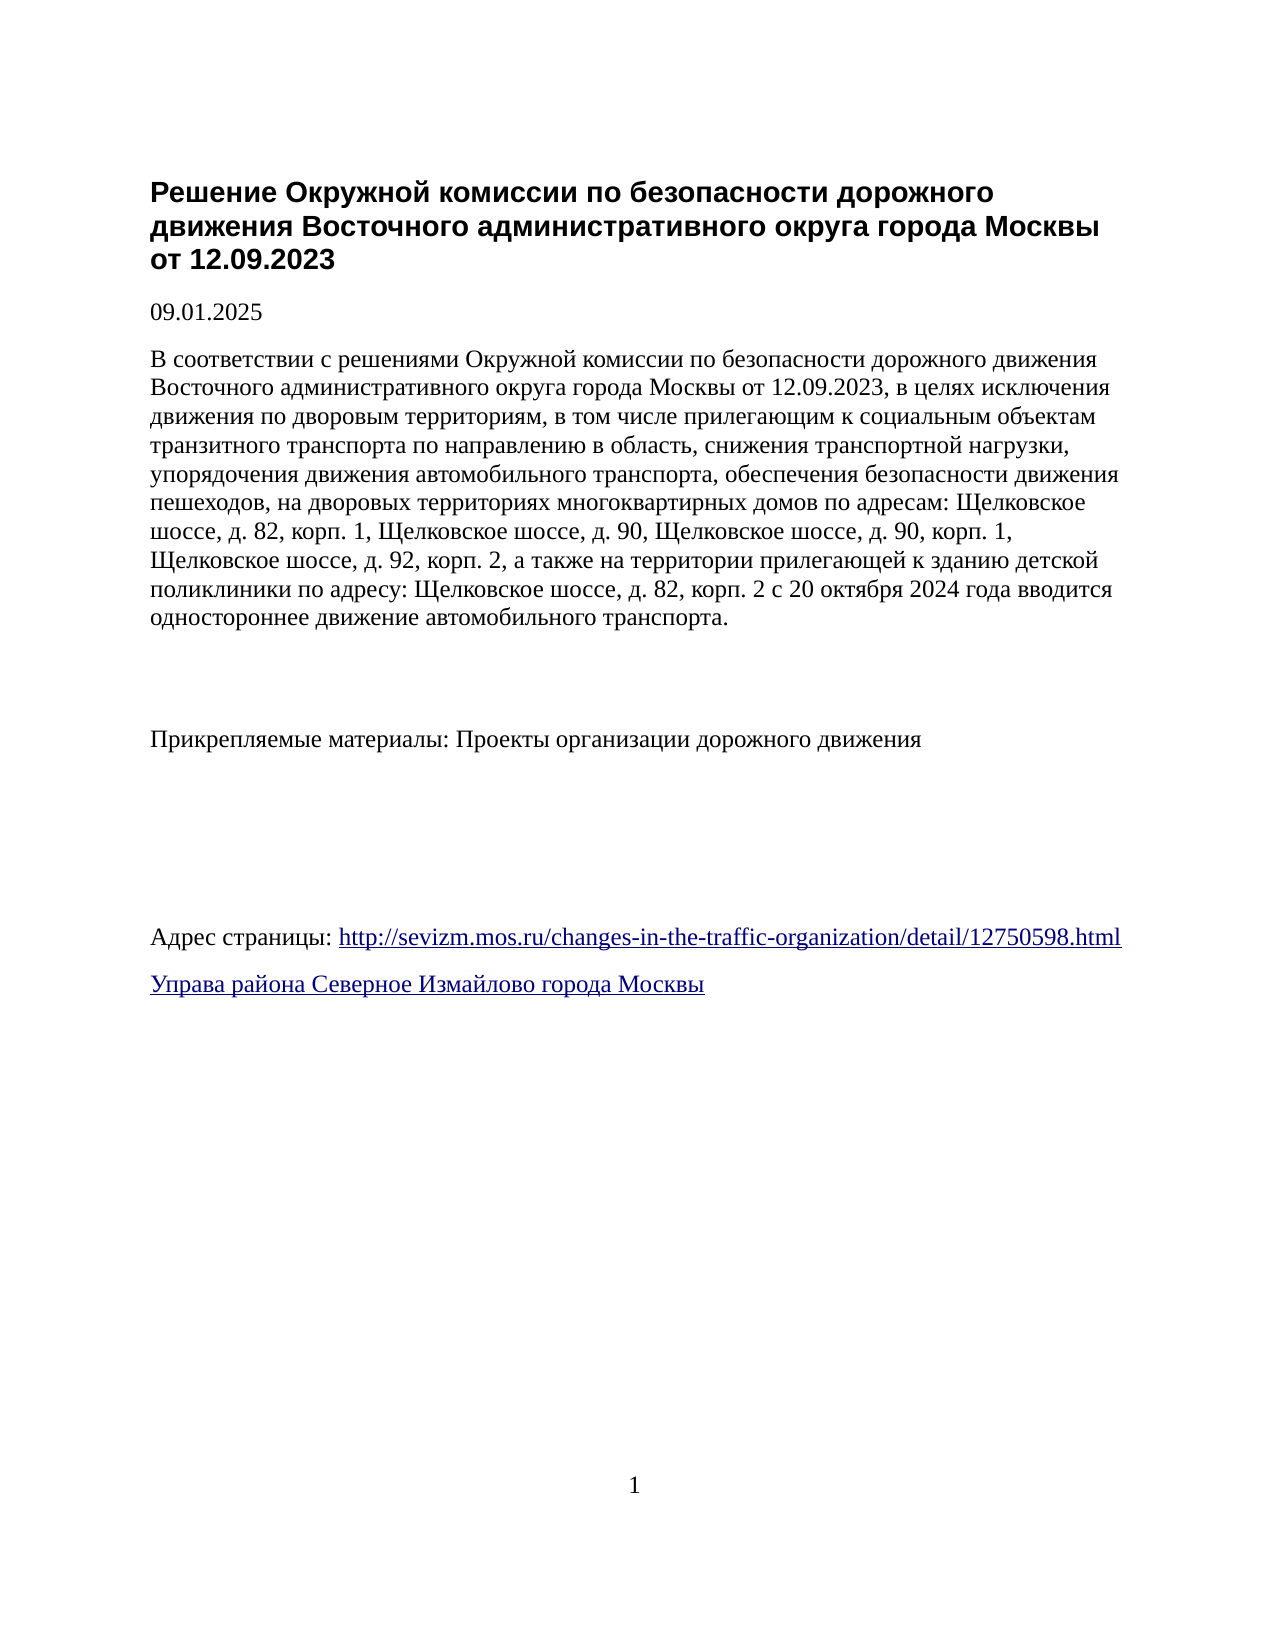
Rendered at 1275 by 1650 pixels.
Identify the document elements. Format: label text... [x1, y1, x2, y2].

text Прикрепляемые материалы: Проекты организации дорожного движения [150, 724, 1125, 753]
text 09.01.2025 [150, 297, 1125, 326]
text Управа района Северное Измайлово города Москвы [150, 969, 1125, 997]
text Адрес страницы: http://sevizm.mos.ru/changes-in-the-traffic-organization/detail/12750598.html [150, 922, 1125, 951]
text В соответствии с решениями Окружной комиссии по безопасности дорожного движения Восточного административного округа города Москвы от 12.09.2023, в целях исключения движения по дворовым территориям, в том числе прилегающим к социальным объектам транзитного транспорта по направлению в область, снижения транспортной нагрузки, упорядочения движения автомобильного транспорта, обеспечения безопасности движения пешеходов, на дворовых территориях многоквартирных домов по адресам: Щелковское шоссе, д. 82, корп. 1, Щелковское шоссе, д. 90, Щелковское шоссе, д. 90, корп. 1, Щелковское шоссе, д. 92, корп. 2, а также на территории прилегающей к зданию детской поликлиники по адресу: Щелковское шоссе, д. 82, корп. 2 с 20 октября 2024 года вводится одностороннее движение автомобильного транспорта. [150, 344, 1125, 631]
subtitle Решение Окружной комиссии по безопасности дорожного движения Восточного административного округа города Москвы от 12.09.2023 [150, 175, 1125, 276]
